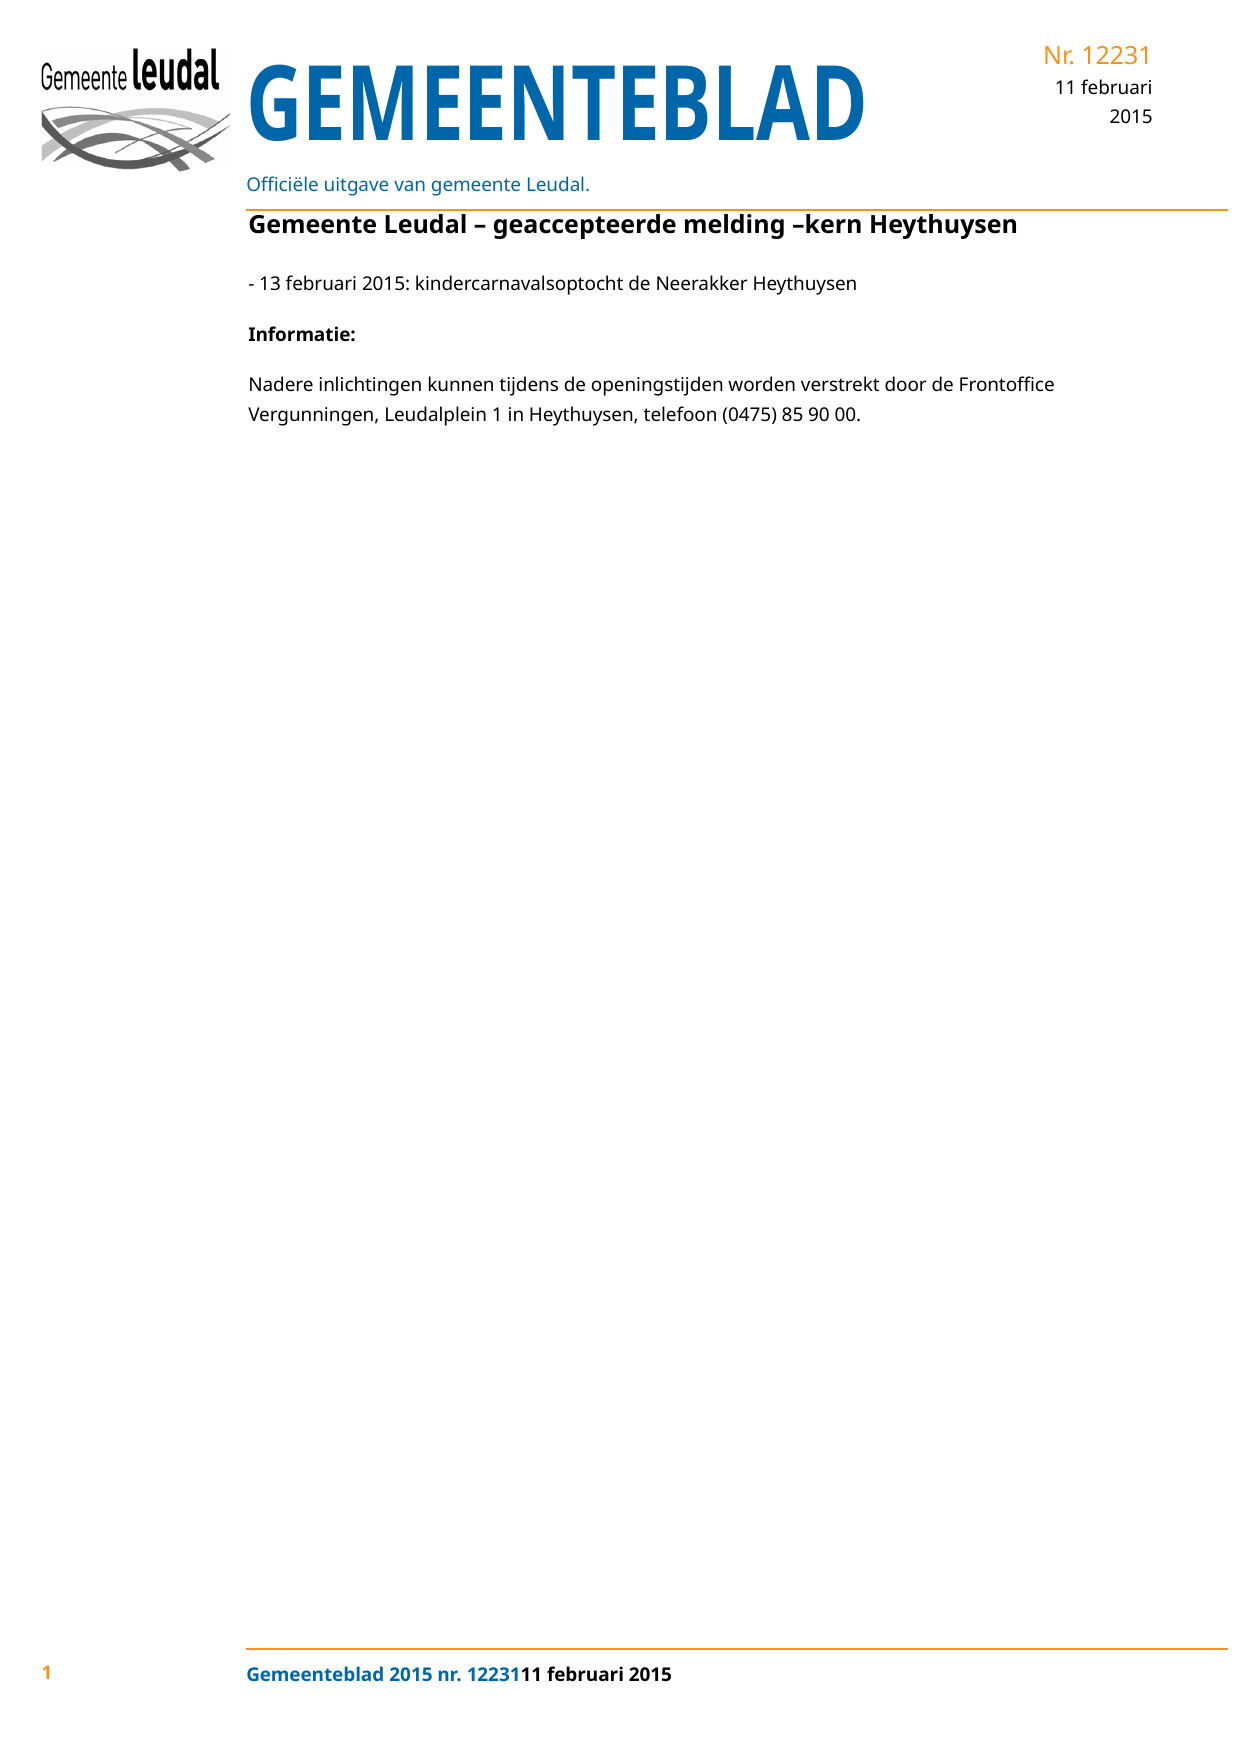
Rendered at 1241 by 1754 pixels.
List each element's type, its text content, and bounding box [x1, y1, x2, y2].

text - 13 februari 2015: kindercarnavalsoptocht de Neerakker Heythuysen [248, 270, 1152, 296]
picture [41, 47, 231, 172]
text Informatie: [248, 321, 1152, 346]
text Nadere inlichtingen kunnen tijdens de openingstijden worden verstrekt door de Frontoffice Vergunningen, Leudalplein 1 in Heythuysen, telefoon (0475) 85 90 00. [248, 371, 1152, 426]
text Gemeente Leudal – geaccepteerde melding –kern Heythuysen [248, 211, 1152, 241]
